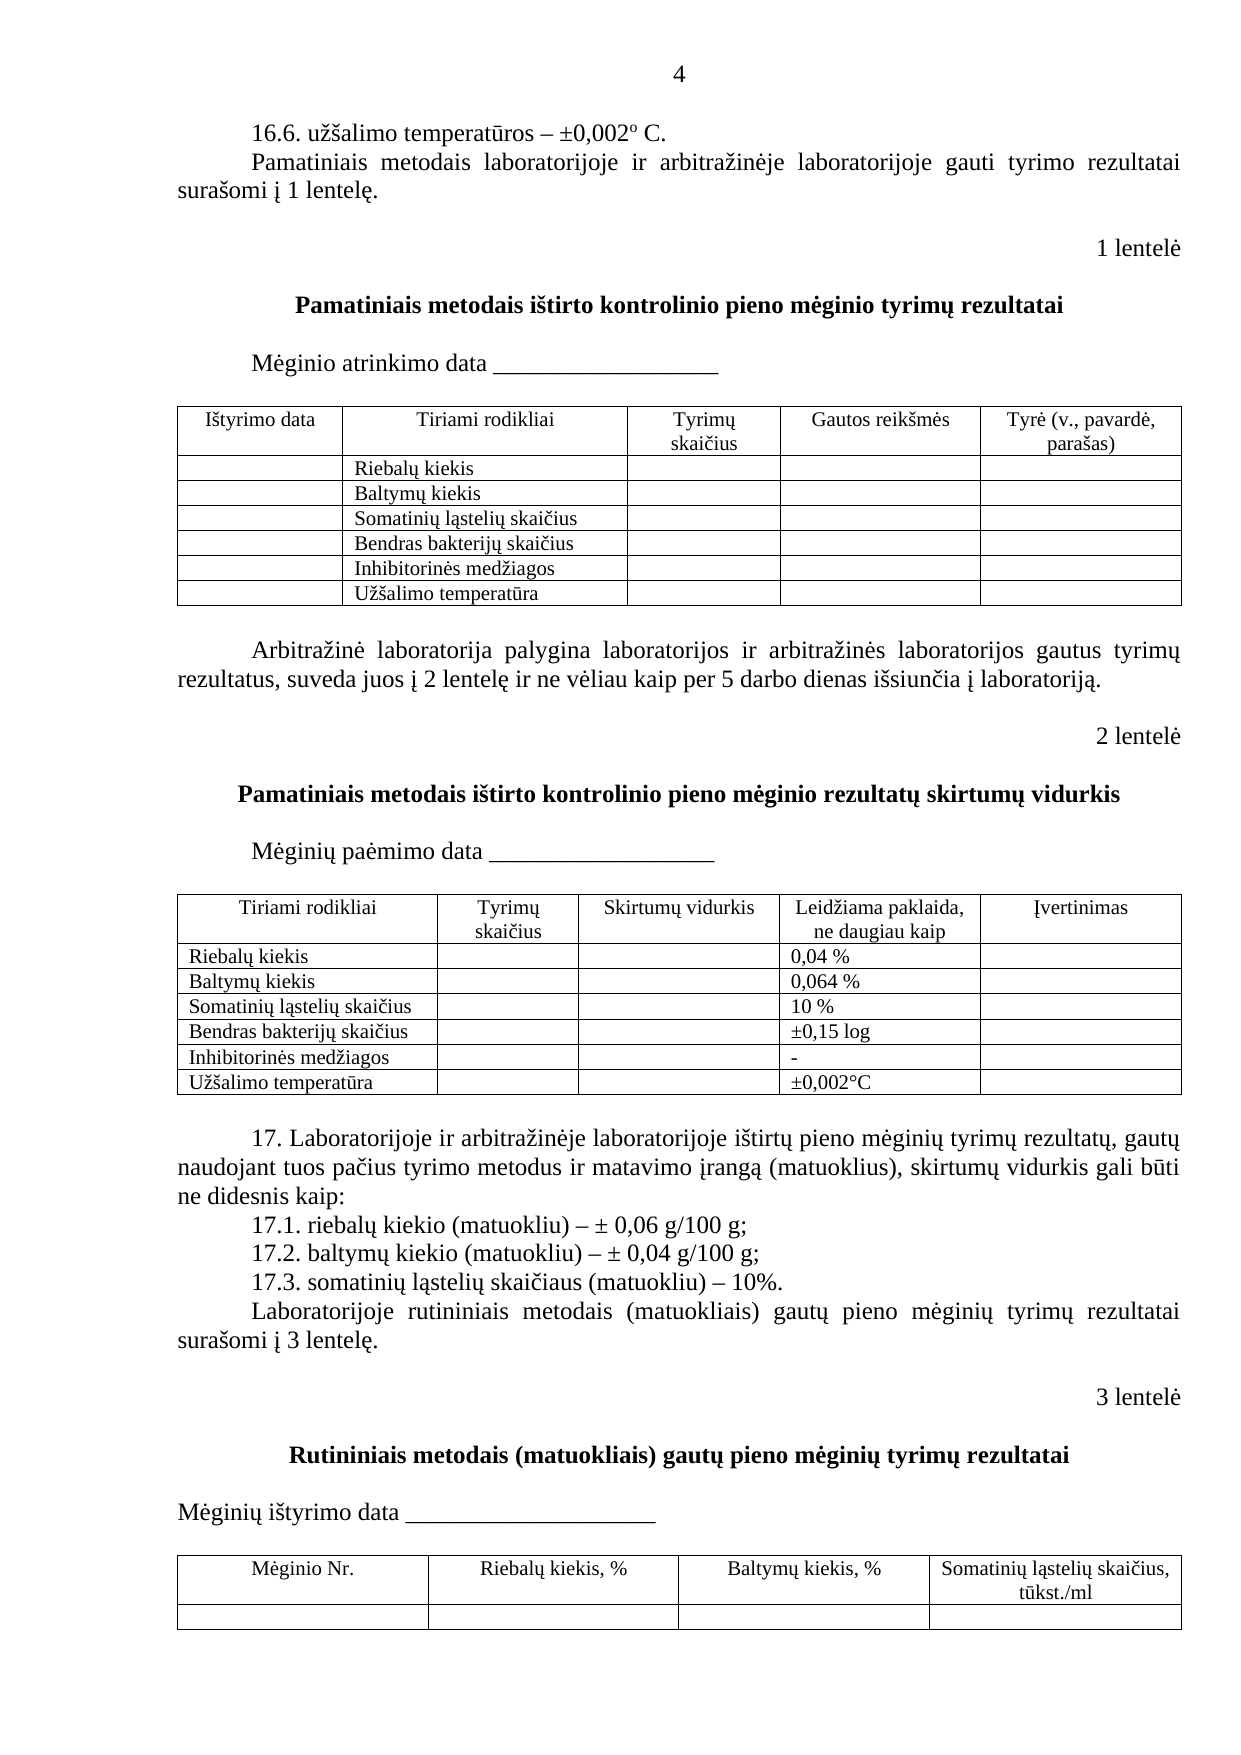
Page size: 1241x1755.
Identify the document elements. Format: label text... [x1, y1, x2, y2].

text Pamatiniais metodais ištirto kontrolinio pieno mėginio tyrimų rezultatai [177, 291, 1181, 319]
table_cell [429, 1605, 678, 1629]
table_cell Užšalimo temperatūra [343, 581, 627, 605]
table_cell [981, 556, 1181, 580]
text 17.2. baltymų kiekio (matuokliu) – ± 0,04 g/100 g; [177, 1238, 1181, 1267]
text Mėginio atrinkimo data __________________ [177, 348, 1181, 377]
table_cell [981, 506, 1181, 530]
table_cell [781, 481, 980, 505]
text 1 lentelė [251, 233, 1181, 262]
table_cell 10 % [780, 994, 980, 1018]
table_cell Riebalų kiekis [343, 456, 627, 480]
text Pamatiniais metodais ištirto kontrolinio pieno mėginio rezultatų skirtumų vidurkis [177, 779, 1181, 808]
text 16.6. užšalimo temperatūros – ±0,002o C. [177, 118, 1181, 147]
table_cell [438, 1045, 578, 1069]
table_cell [579, 1045, 779, 1069]
table_header Leidžiama paklaida, ne daugiau kaip [780, 895, 980, 943]
table_cell [781, 581, 980, 605]
table_cell [981, 994, 1181, 1018]
table_cell [178, 556, 342, 580]
table_header Baltymų kiekis, % [679, 1556, 929, 1604]
table_cell [178, 456, 342, 480]
table_cell [981, 1020, 1181, 1043]
table_header Skirtumų vidurkis [579, 895, 779, 943]
text Laboratorijoje rutininiais metodais (matuokliais) gautų pieno mėginių tyrimų rezultatai surašomi į 3 lentelę. [177, 1296, 1181, 1353]
text 17.3. somatinių ląstelių skaičiaus (matuokliu) – 10%. [177, 1267, 1181, 1296]
table_cell [981, 456, 1181, 480]
text 3 lentelė [251, 1382, 1181, 1411]
text Mėginių ištyrimo data ____________________ [177, 1497, 1181, 1526]
text 2 lentelė [251, 721, 1181, 750]
table_header Somatinių ląstelių skaičius, tūkst./ml [930, 1556, 1181, 1604]
table_header Mėginio Nr. [178, 1556, 428, 1604]
table_cell [628, 556, 780, 580]
table_cell Inhibitorinės medžiagos [178, 1045, 437, 1069]
table_cell Riebalų kiekis [178, 944, 437, 968]
table_cell [579, 1020, 779, 1043]
table_header Tyrė (v., pavardė, parašas) [981, 407, 1181, 455]
table_cell [628, 456, 780, 480]
table_cell Bendras bakterijų skaičius [178, 1020, 437, 1043]
table_cell Inhibitorinės medžiagos [343, 556, 627, 580]
table_cell - [780, 1045, 980, 1069]
text 17.1. riebalų kiekio (matuokliu) – ± 0,06 g/100 g; [177, 1210, 1181, 1238]
table_cell [178, 531, 342, 555]
table_cell [178, 581, 342, 605]
table_cell [628, 531, 780, 555]
table_cell Somatinių ląstelių skaičius [343, 506, 627, 530]
text Arbitražinė laboratorija palygina laboratorijos ir arbitražinės laboratorijos gautus tyrimų rezultatus, suveda juos į 2 lentelę ir ne vėliau kaip per 5 darbo dienas išsiunčia į laboratoriją. [177, 635, 1181, 693]
table_cell [438, 994, 578, 1018]
table_cell Užšalimo temperatūra [178, 1070, 437, 1094]
table_cell [438, 944, 578, 968]
table_cell [438, 1020, 578, 1043]
table_cell 0,04 % [780, 944, 980, 968]
table_header Tiriami rodikliai [178, 895, 437, 943]
table_cell [628, 581, 780, 605]
table_header Riebalų kiekis, % [429, 1556, 678, 1604]
table_cell [981, 969, 1181, 993]
table_header Tyrimų skaičius [438, 895, 578, 943]
table_cell [178, 481, 342, 505]
table_cell [981, 481, 1181, 505]
table_cell [781, 506, 980, 530]
text 17. Laboratorijoje ir arbitražinėje laboratorijoje ištirtų pieno mėginių tyrimų rezultatų, gautų naudojant tuos pačius tyrimo metodus ir matavimo įrangą (matuoklius), skirtumų vidurkis gali būti ne didesnis kaip: [177, 1123, 1181, 1210]
table_cell [781, 556, 980, 580]
table_cell [930, 1605, 1181, 1629]
table_cell [981, 581, 1181, 605]
text Mėginių paėmimo data __________________ [177, 836, 1181, 865]
table_cell [981, 1045, 1181, 1069]
table_cell [178, 506, 342, 530]
text Pamatiniais metodais laboratorijoje ir arbitražinėje laboratorijoje gauti tyrimo rezultatai surašomi į 1 lentelę. [177, 147, 1181, 204]
table_cell [438, 1070, 578, 1094]
table_cell [781, 531, 980, 555]
table_cell Somatinių ląstelių skaičius [178, 994, 437, 1018]
table_cell [679, 1605, 929, 1629]
table_cell ±0,15 log [780, 1020, 980, 1043]
table_cell Baltymų kiekis [178, 969, 437, 993]
table_cell [628, 481, 780, 505]
table_cell [579, 969, 779, 993]
table_cell Bendras bakterijų skaičius [343, 531, 627, 555]
table_cell [579, 1070, 779, 1094]
table_cell Baltymų kiekis [343, 481, 627, 505]
table_header Tyrimų skaičius [628, 407, 780, 455]
table_cell [579, 944, 779, 968]
table_header Tiriami rodikliai [343, 407, 627, 455]
table_cell [178, 1605, 428, 1629]
table_cell [981, 1070, 1181, 1094]
table_header Ištyrimo data [178, 407, 342, 455]
table_cell 0,064 % [780, 969, 980, 993]
table_header Įvertinimas [981, 895, 1181, 943]
table_cell [981, 944, 1181, 968]
table_cell [981, 531, 1181, 555]
table_cell [781, 456, 980, 480]
table_header Gautos reikšmės [781, 407, 980, 455]
table_cell ±0,002°C [780, 1070, 980, 1094]
table_cell [438, 969, 578, 993]
table_cell [579, 994, 779, 1018]
text Rutininiais metodais (matuokliais) gautų pieno mėginių tyrimų rezultatai [177, 1440, 1181, 1468]
table_cell [628, 506, 780, 530]
